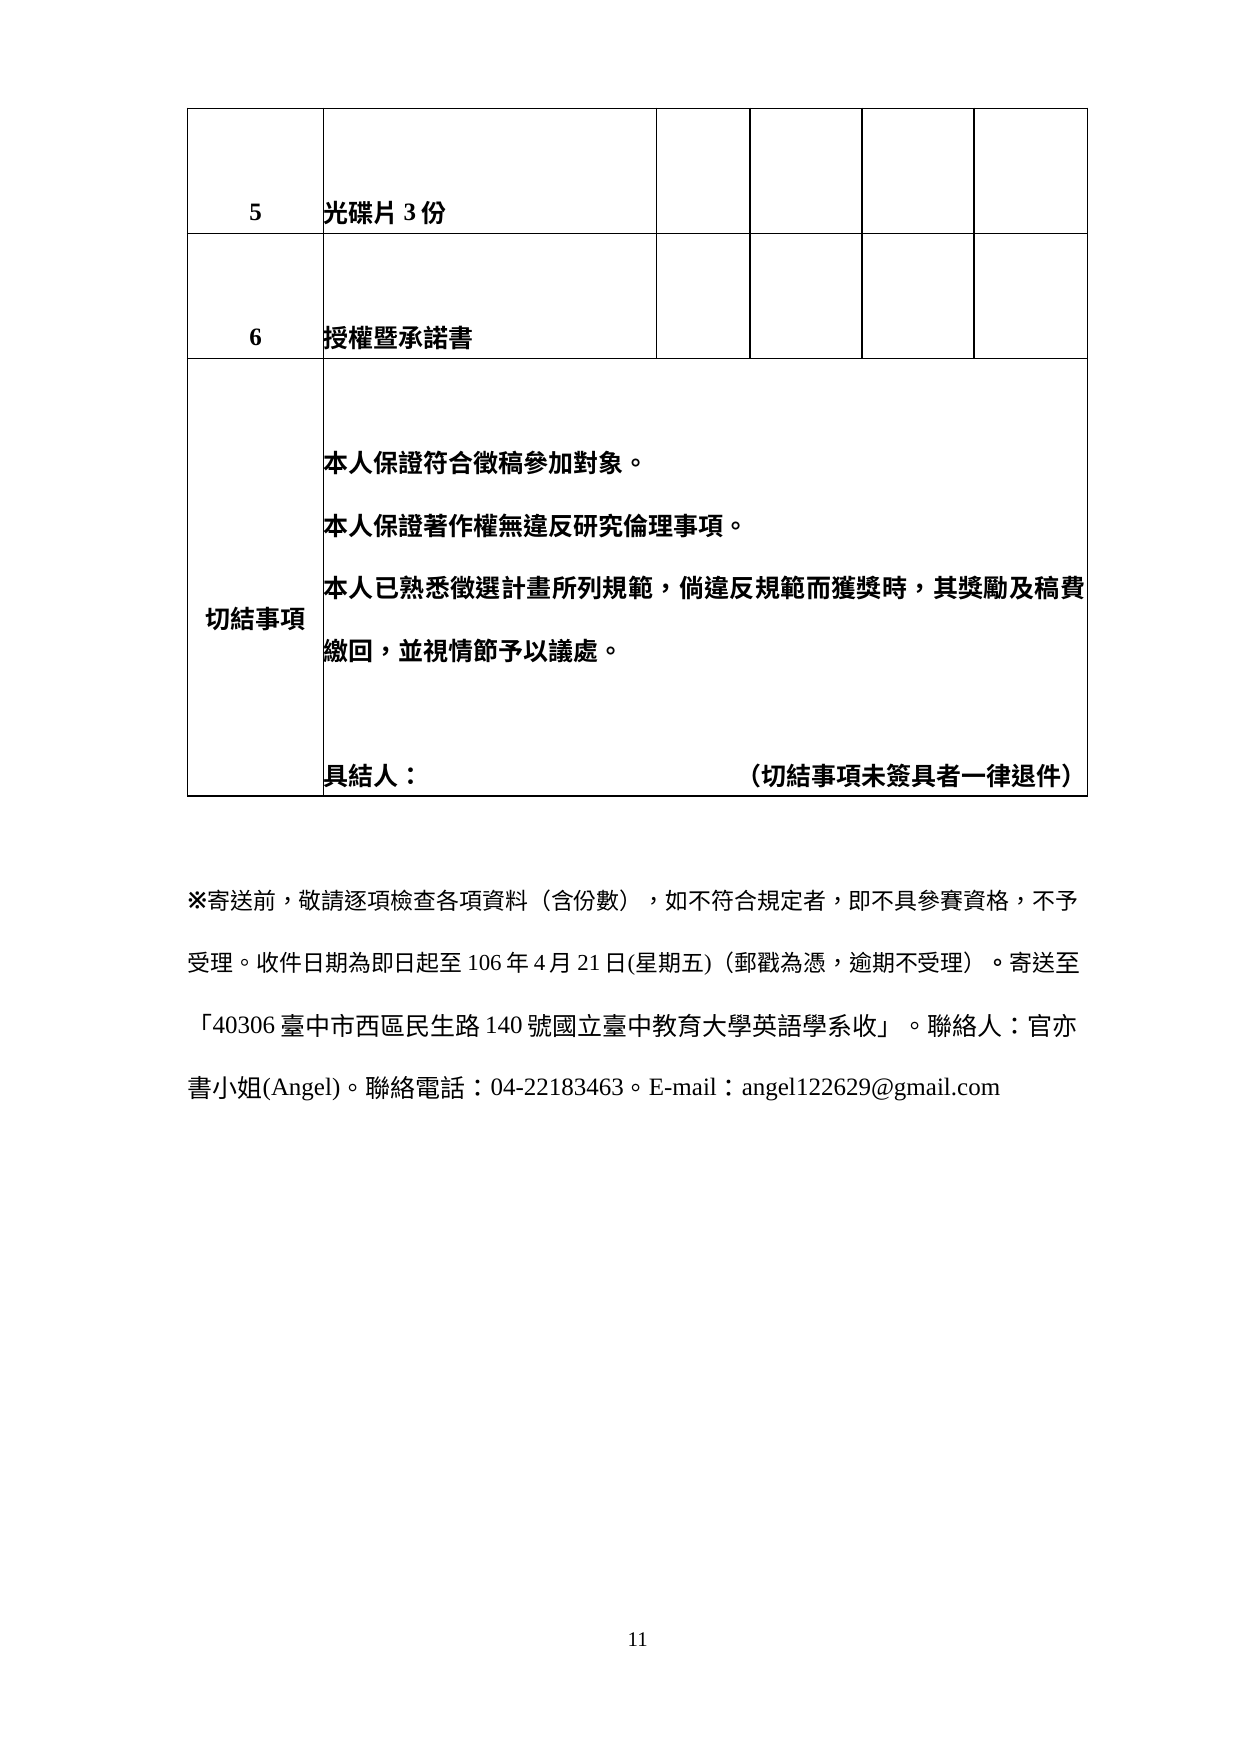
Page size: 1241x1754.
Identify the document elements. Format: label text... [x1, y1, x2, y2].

text ※寄送前，敬請逐項檢查各項資料（含份數），如不符合規定者，即不具參賽資格，不予受理。收件日期為即日起至106年4月21日(星期五)（郵戳為憑，逾期不受理）。寄送至「40306臺中市西區民生路140號國立臺中教育大學英語學系收」。聯絡人：官亦書小姐(Angel)。聯絡電話：04-22183463。E-mail：angel122629@gmail.com [187, 858, 1087, 1108]
table_cell 5 [188, 109, 323, 233]
table_cell [975, 234, 1087, 358]
table_cell [657, 234, 749, 358]
table_cell [657, 109, 749, 233]
table_cell 本人保證符合徵稿參加對象。 本人保證著作權無違反研究倫理事項。 本人已熟悉徵選計畫所列規範，倘違反規範而獲獎時，其獎勵及稿費繳回，並視情節予以議處。 具結人： （切結事項未簽具者一律退件） [324, 359, 1087, 795]
table_cell 切結事項 [188, 359, 323, 795]
table_cell [751, 109, 861, 233]
table_cell [863, 109, 973, 233]
table_cell 光碟片3份 [324, 109, 656, 233]
table_cell [751, 234, 861, 358]
table_cell 6 [188, 234, 323, 358]
table_cell [975, 109, 1087, 233]
table_cell 授權暨承諾書 [324, 234, 656, 358]
table_cell [863, 234, 973, 358]
